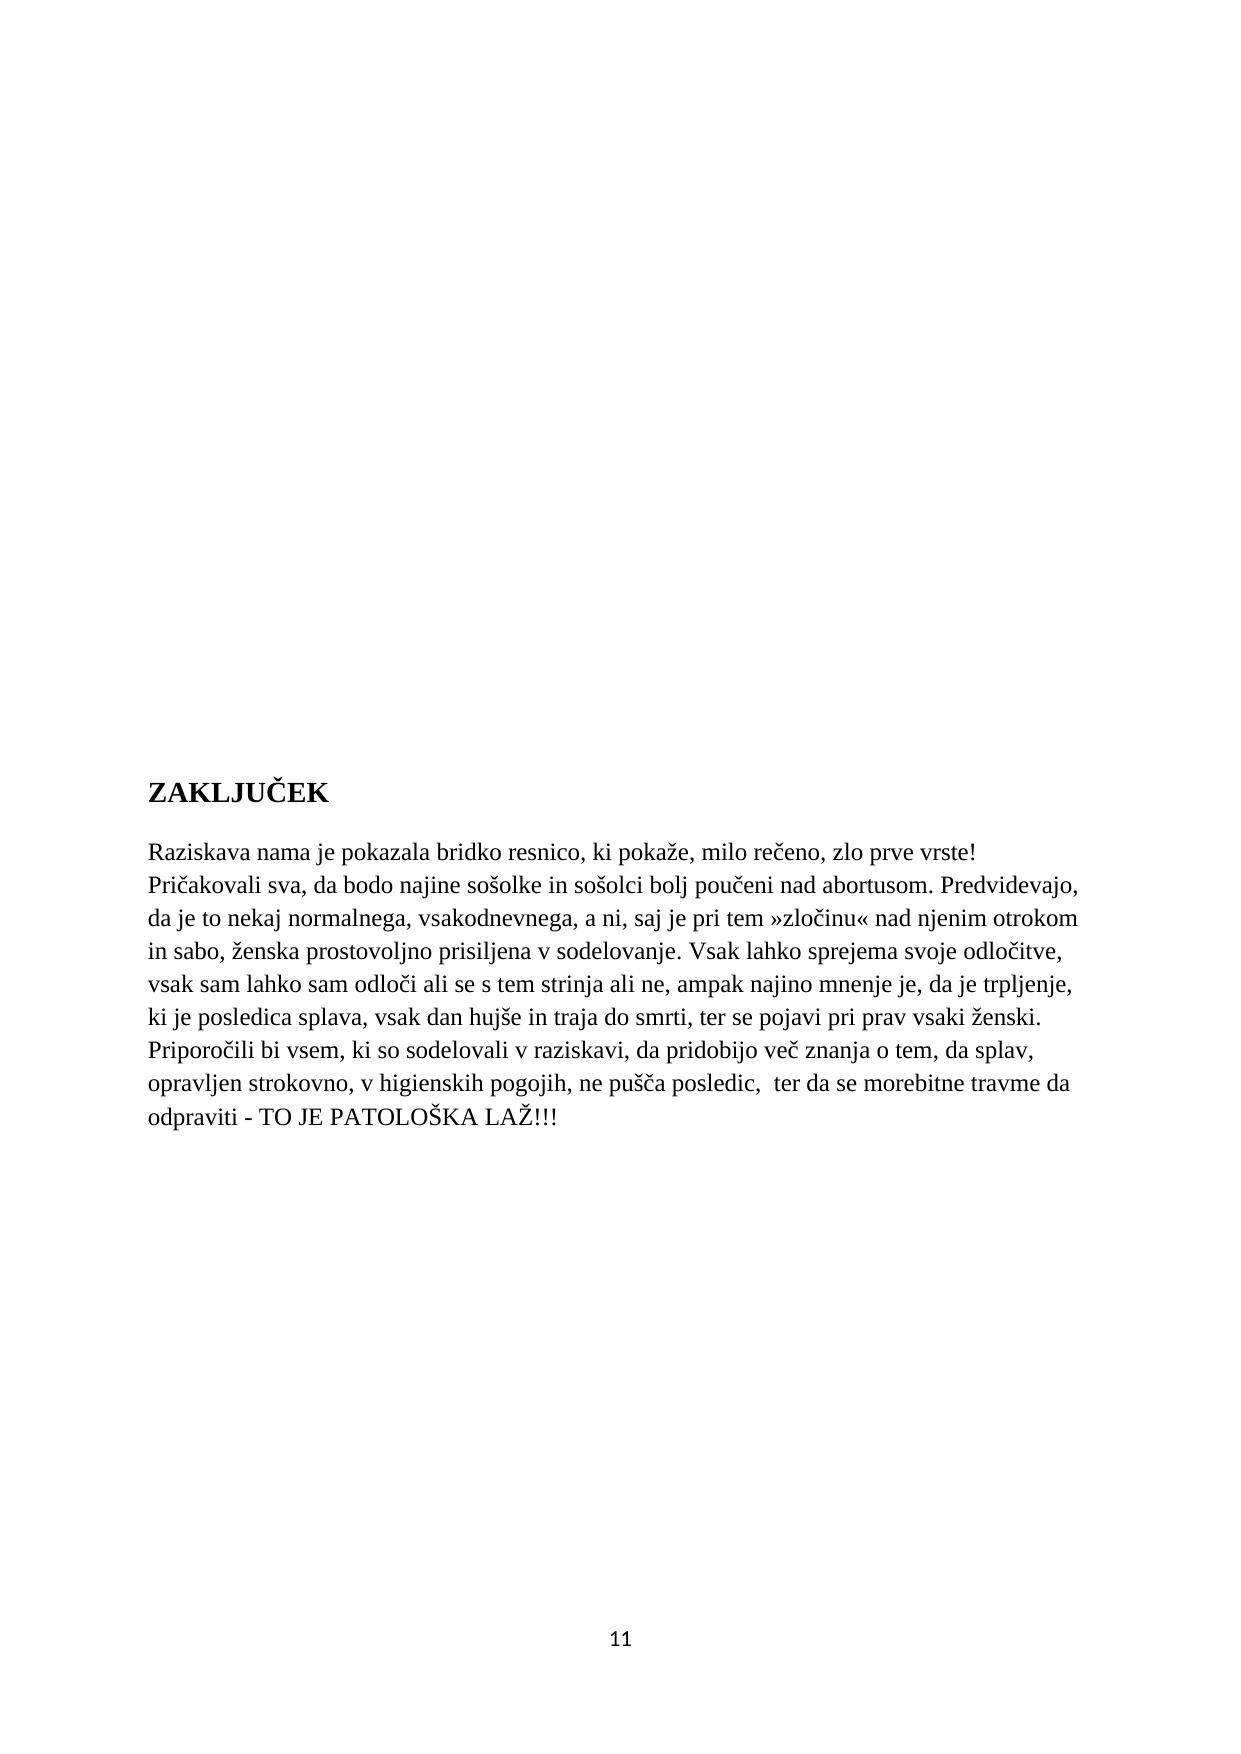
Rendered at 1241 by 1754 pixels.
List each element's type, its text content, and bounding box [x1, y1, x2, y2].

text Raziskava nama je pokazala bridko resnico, ki pokaže, milo rečeno, zlo prve vrste! Pričakovali sva, da bodo najine sošolke in sošolci bolj poučeni nad abortusom. Predvidevajo, da je to nekaj normalnega, vsakodnevnega, a ni, saj je pri tem »zločinu« nad njenim otrokom in sabo, ženska prostovoljno prisiljena v sodelovanje. Vsak lahko sprejema svoje odločitve, vsak sam lahko sam odloči ali se s tem strinja ali ne, ampak najino mnenje je, da je trpljenje, ki je posledica splava, vsak dan hujše in traja do smrti, ter se pojavi pri prav vsaki ženski. Priporočili bi vsem, ki so sodelovali v raziskavi, da pridobijo več znanja o tem, da splav, opravljen strokovno, v higienskih pogojih, ne pušča posledic, ter da se morebitne travme da odpraviti - TO JE PATOLOŠKA LAŽ!!! [148, 837, 1093, 1130]
subtitle ZAKLJUČEK [148, 775, 1093, 808]
